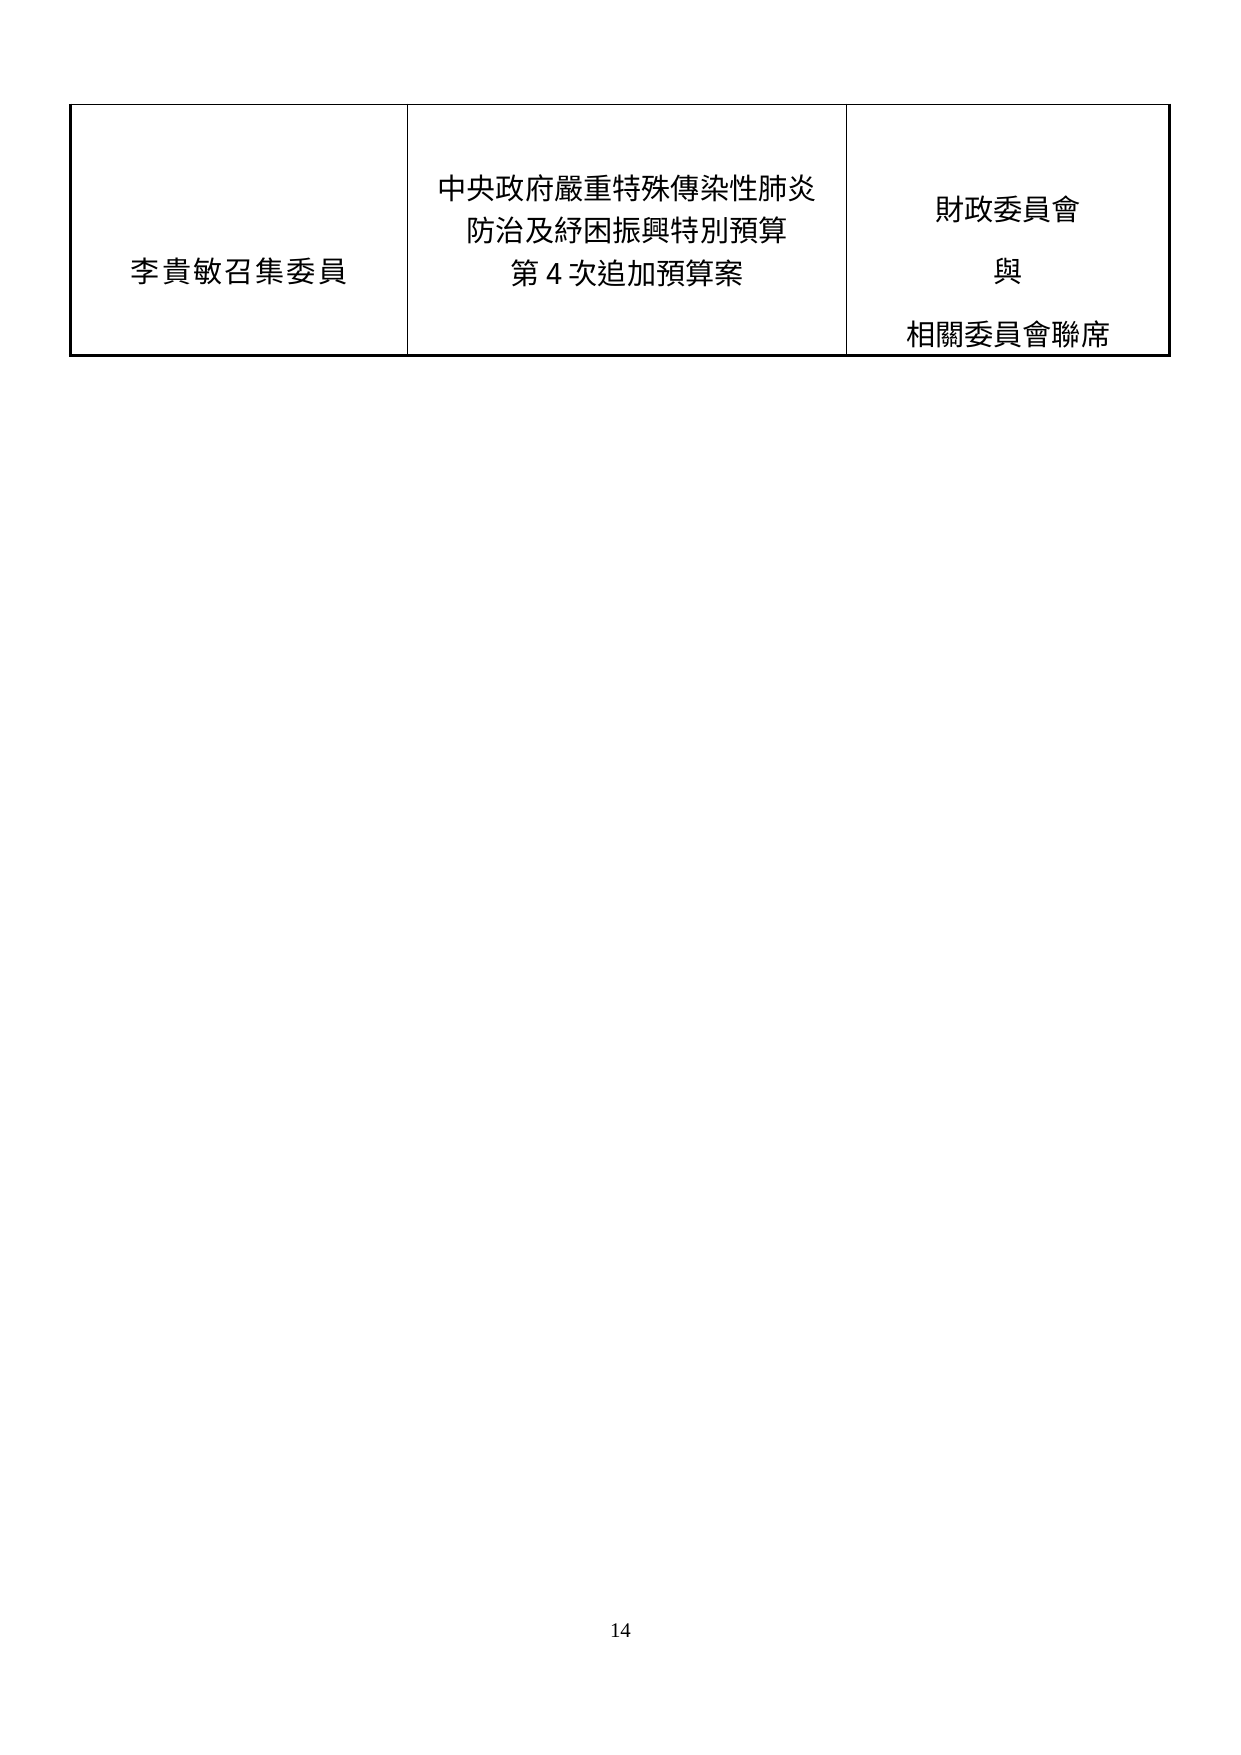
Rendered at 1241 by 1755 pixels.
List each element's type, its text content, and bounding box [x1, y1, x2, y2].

table_cell 中央政府嚴重特殊傳染性肺炎 防治及紓困振興特別預算 第4次追加預算案 [408, 105, 846, 353]
table_cell 財政委員會 與 相關委員會聯席 [847, 105, 1168, 353]
table_cell 李貴敏召集委員 [72, 105, 407, 353]
